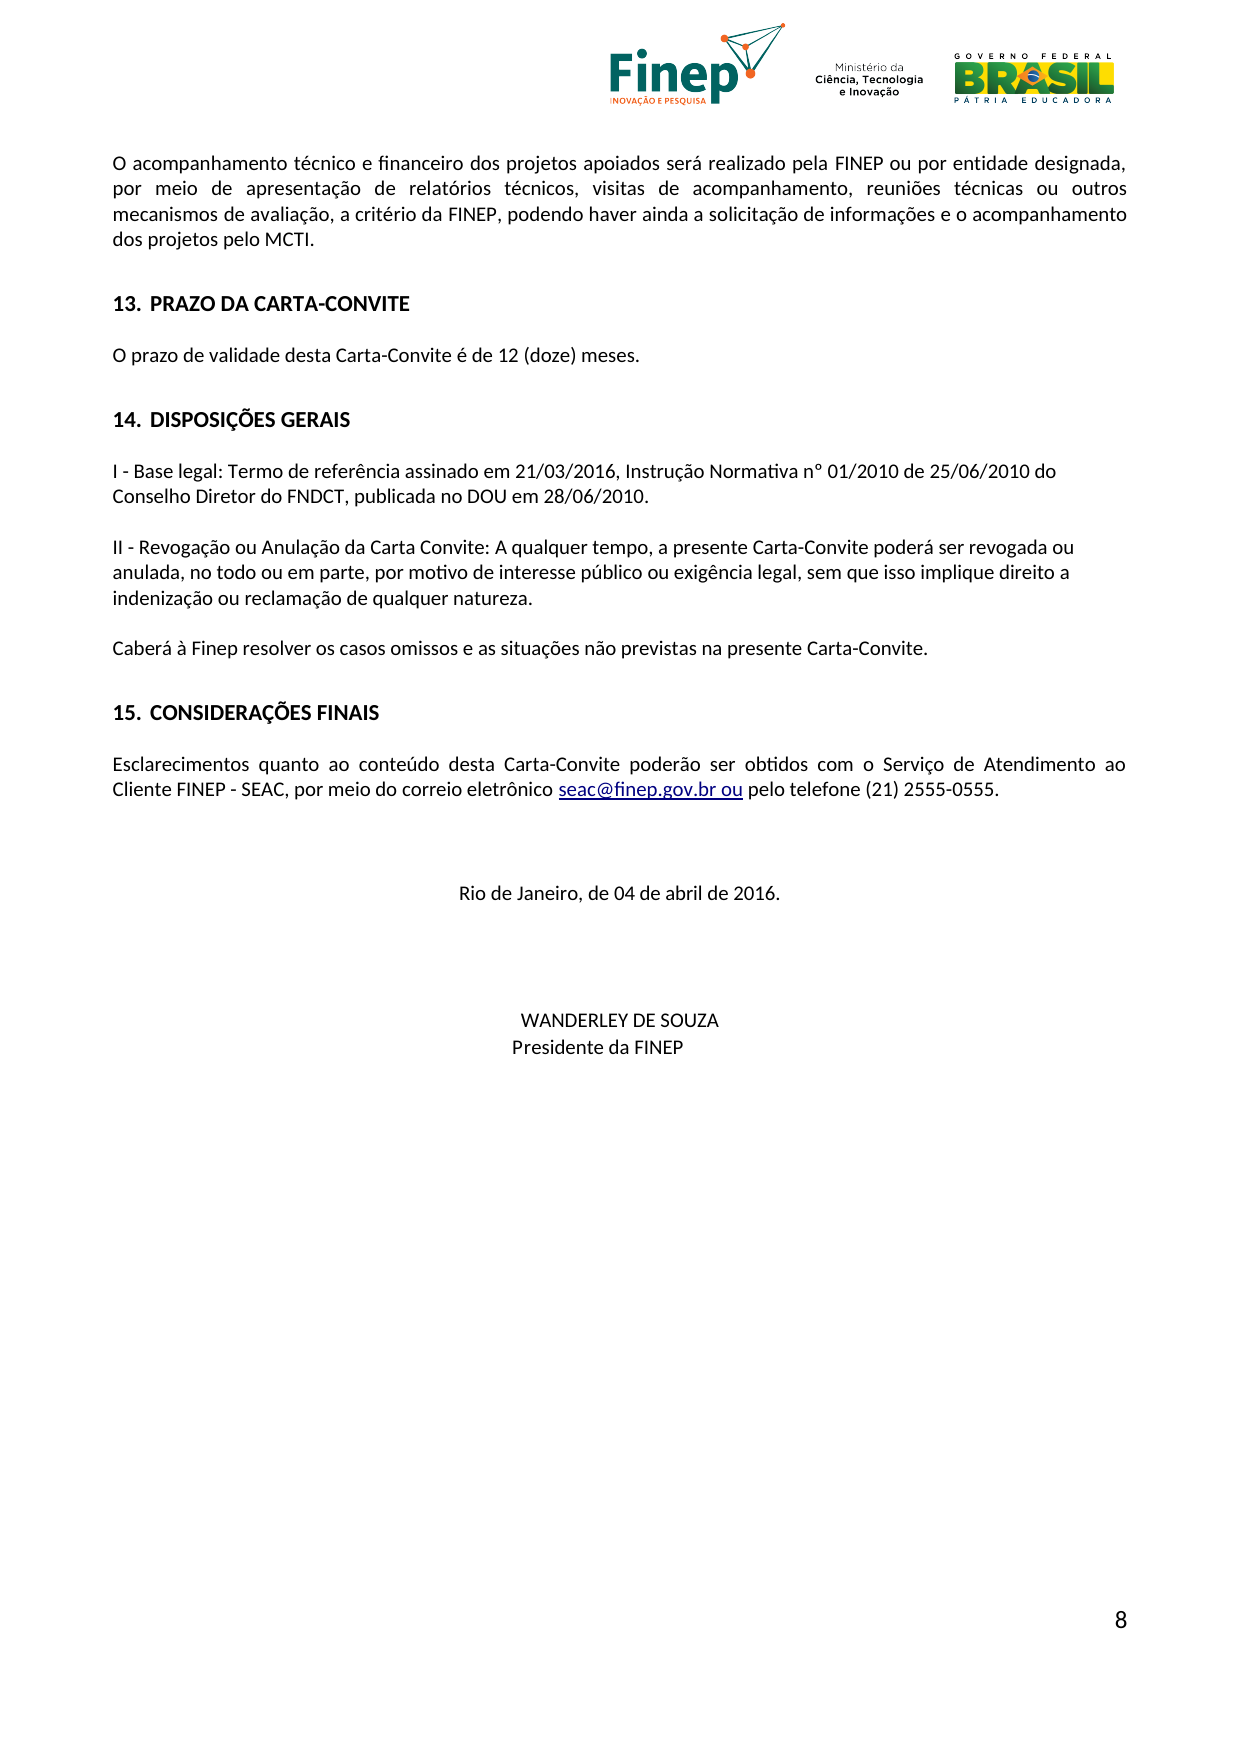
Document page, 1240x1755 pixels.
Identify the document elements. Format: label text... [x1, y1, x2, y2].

text Caberá à Finep resolver os casos omissos e as situações não previstas na presente Carta-Convite. [112, 635, 1127, 661]
text O prazo de validade desta Carta-Convite é de 12 (doze) meses. [112, 342, 1127, 368]
list PRAZO DA CARTA-CONVITE [112, 289, 1127, 317]
list DISPOSIÇÕES GERAIS [112, 405, 1127, 433]
text I - Base legal: Termo de referência assinado em 21/03/2016, Instrução Normativa nº 01/2010 de 25/06/2010 do Conselho Diretor do FNDCT, publicada no DOU em 28/06/2010. [112, 458, 1127, 509]
text Esclarecimentos quanto ao conteúdo desta Carta-Convite poderão ser obtidos com o Serviço de Atendimento ao Cliente FINEP - SEAC, por meio do correio eletrônico seac@finep.gov.br ou pelo telefone (21) 2555-0555. [112, 751, 1127, 802]
text Rio de Janeiro, de 04 de abril de 2016. [112, 878, 1127, 905]
text O acompanhamento técnico e financeiro dos projetos apoiados será realizado pela FINEP ou por entidade designada, por meio de apresentação de relatórios técnicos, visitas de acompanhamento, reuniões técnicas ou outros mecanismos de avaliação, a critério da FINEP, podendo haver ainda a solicitação de informações e o acompanhamento dos projetos pelo MCTI. [112, 150, 1127, 252]
text WANDERLEY DE SOUZA [112, 1011, 1127, 1032]
text Presidente da FINEP [112, 1034, 848, 1060]
list CONSIDERAÇÕES FINAIS [112, 698, 1127, 726]
text II - Revogação ou Anulação da Carta Convite: A qualquer tempo, a presente Carta-Convite poderá ser revogada ou anulada, no todo ou em parte, por motivo de interesse público ou exigência legal, sem que isso implique direito a indenização ou reclamação de qualquer natureza. [112, 534, 1127, 610]
